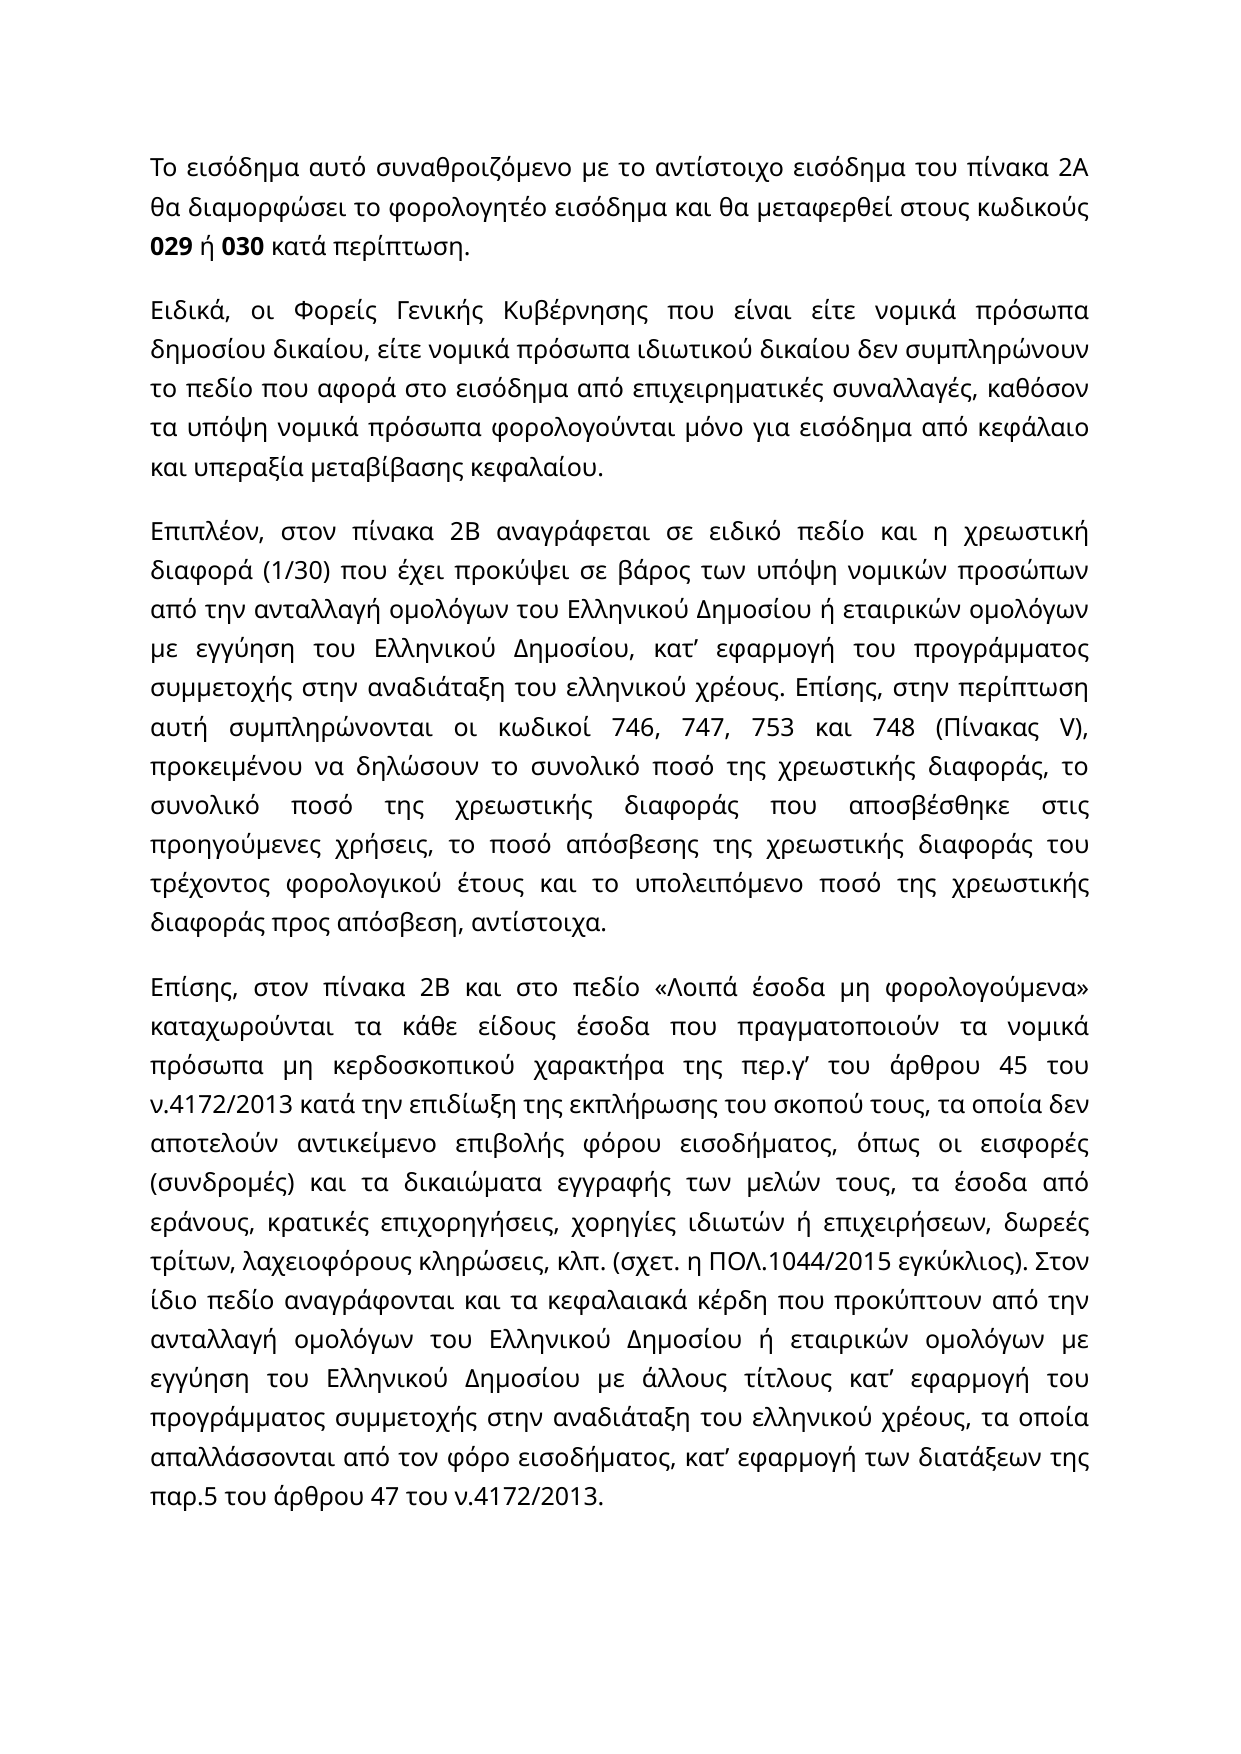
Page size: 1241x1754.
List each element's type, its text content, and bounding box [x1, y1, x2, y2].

text Επιπλέον, στον πίνακα 2Β αναγράφεται σε ειδικό πεδίο και η χρεωστική διαφορά (1/30) που έχει προκύψει σε βάρος των υπόψη νομικών προσώπων από την ανταλλαγή ομολόγων του Ελληνικού Δημοσίου ή εταιρικών ομολόγων με εγγύηση του Ελληνικού Δημοσίου, κατ’ εφαρμογή του προγράμματος συμμετοχής στην αναδιάταξη του ελληνικού χρέους. Επίσης, στην περίπτωση αυτή συμπληρώνονται οι κωδικοί 746, 747, 753 και 748 (Πίνακας V), προκειμένου να δηλώσουν το συνολικό ποσό της χρεωστικής διαφοράς, το συνολικό ποσό της χρεωστικής διαφοράς που αποσβέσθηκε στις προηγούμενες χρήσεις, το ποσό απόσβεσης της χρεωστικής διαφοράς του τρέχοντος φορολογικού έτους και το υπολειπόμενο ποσό της χρεωστικής διαφοράς προς απόσβεση, αντίστοιχα. [150, 513, 1090, 939]
text Το εισόδημα αυτό συναθροιζόμενο με το αντίστοιχο εισόδημα του πίνακα 2Α θα διαμορφώσει το φορολογητέο εισόδημα και θα μεταφερθεί στους κωδικούς 029 ή 030 κατά περίπτωση. [150, 150, 1090, 262]
text Επίσης, στον πίνακα 2Β και στο πεδίο «Λοιπά έσοδα μη φορολογούμενα» καταχωρούνται τα κάθε είδους έσοδα που πραγματοποιούν τα νομικά πρόσωπα μη κερδοσκοπικού χαρακτήρα της περ.γ’ του άρθρου 45 του ν.4172/2013 κατά την επιδίωξη της εκπλήρωσης του σκοπού τους, τα οποία δεν αποτελούν αντικείμενο επιβολής φόρου εισοδήματος, όπως οι εισφορές (συνδρομές) και τα δικαιώματα εγγραφής των μελών τους, τα έσοδα από εράνους, κρατικές επιχορηγήσεις, χορηγίες ιδιωτών ή επιχειρήσεων, δωρεές τρίτων, λαχειοφόρους κληρώσεις, κλπ. (σχετ. η ΠΟΛ.1044/2015 εγκύκλιος). Στον ίδιο πεδίο αναγράφονται και τα κεφαλαιακά κέρδη που προκύπτουν από την ανταλλαγή ομολόγων του Ελληνικού Δημοσίου ή εταιρικών ομολόγων με εγγύηση του Ελληνικού Δημοσίου με άλλους τίτλους κατ’ εφαρμογή του προγράμματος συμμετοχής στην αναδιάταξη του ελληνικού χρέους, τα οποία απαλλάσσονται από τον φόρο εισοδήματος, κατ’ εφαρμογή των διατάξεων της παρ.5 του άρθρου 47 του ν.4172/2013. [150, 969, 1090, 1512]
text Ειδικά, οι Φορείς Γενικής Κυβέρνησης που είναι είτε νομικά πρόσωπα δημοσίου δικαίου, είτε νομικά πρόσωπα ιδιωτικού δικαίου δεν συμπληρώνουν το πεδίο που αφορά στο εισόδημα από επιχειρηματικές συναλλαγές, καθόσον τα υπόψη νομικά πρόσωπα φορολογούνται μόνο για εισόδημα από κεφάλαιο και υπεραξία μεταβίβασης κεφαλαίου. [150, 292, 1090, 483]
